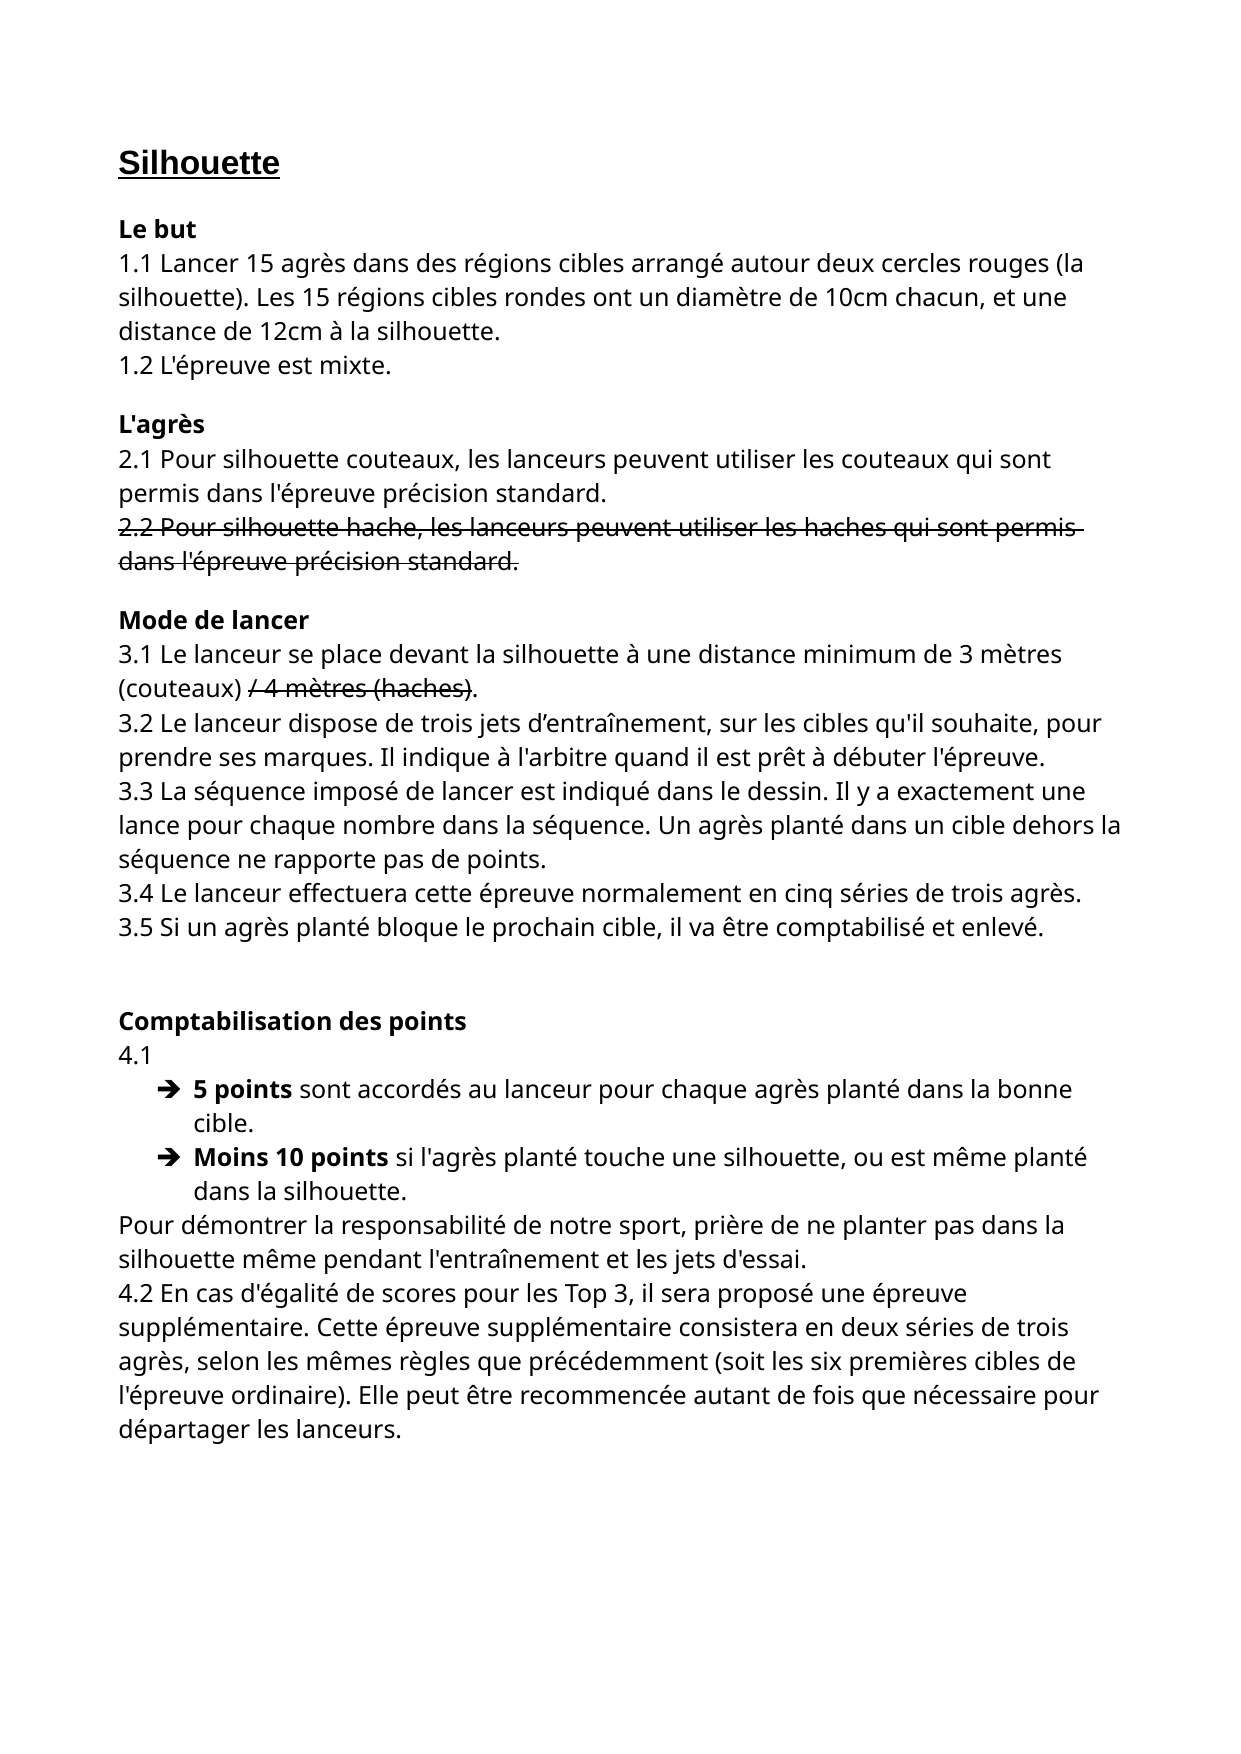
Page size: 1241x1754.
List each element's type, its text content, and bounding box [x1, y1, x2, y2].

text Pour démontrer la responsabilité de notre sport, prière de ne planter pas dans la silhouette même pendant l'entraînement et les jets d'essai. [118, 1208, 1122, 1276]
text 4.2 En cas d'égalité de scores pour les Top 3, il sera proposé une épreuve supplémentaire. Cette épreuve supplémentaire consistera en deux séries de trois agrès, selon les mêmes règles que précédemment (soit les six premières cibles de l'épreuve ordinaire). Elle peut être recommencée autant de fois que nécessaire pour départager les lanceurs. [118, 1276, 1122, 1446]
text 3.3 La séquence imposé de lancer est indiqué dans le dessin. Il y a exactement une lance pour chaque nombre dans la séquence. Un agrès planté dans un cible dehors la séquence ne rapporte pas de points. [118, 773, 1122, 876]
list 5 points sont accordés au lanceur pour chaque agrès planté dans la bonne cible. [156, 1071, 1122, 1139]
text 1.2 L'épreuve est mixte. [118, 348, 1122, 382]
text Le but [118, 211, 1122, 245]
text 3.4 Le lanceur effectuera cette épreuve normalement en cinq séries de trois agrès. [118, 876, 1122, 909]
text 3.5 Si un agrès planté bloque le prochain cible, il va être comptabilisé et enlevé. [118, 909, 1122, 944]
subtitle Silhouette [118, 143, 1122, 182]
text Comptabilisation des points [118, 1003, 1122, 1037]
text L'agrès [118, 407, 1122, 441]
text 3.1 Le lanceur se place devant la silhouette à une distance minimum de 3 mètres (couteaux) / 4 mètres (haches). [118, 637, 1122, 705]
text Mode de lancer [118, 603, 1122, 637]
text 4.1 [118, 1037, 1122, 1071]
list Moins 10 points si l'agrès planté touche une silhouette, ou est même planté dans la silhouette. [156, 1139, 1122, 1208]
text 2.1 Pour silhouette couteaux, les lanceurs peuvent utiliser les couteaux qui sont permis dans l'épreuve précision standard. [118, 441, 1122, 509]
text 1.1 Lancer 15 agrès dans des régions cibles arrangé autour deux cercles rouges (la silhouette). Les 15 régions cibles rondes ont un diamètre de 10cm chacun, et une distance de 12cm à la silhouette. [118, 245, 1122, 348]
text 2.2 Pour silhouette hache, les lanceurs peuvent utiliser les haches qui sont permis dans l'épreuve précision standard. [118, 509, 1122, 577]
text 3.2 Le lanceur dispose de trois jets d’entraînement, sur les cibles qu'il souhaite, pour prendre ses marques. Il indique à l'arbitre quand il est prêt à débuter l'épreuve. [118, 705, 1122, 773]
